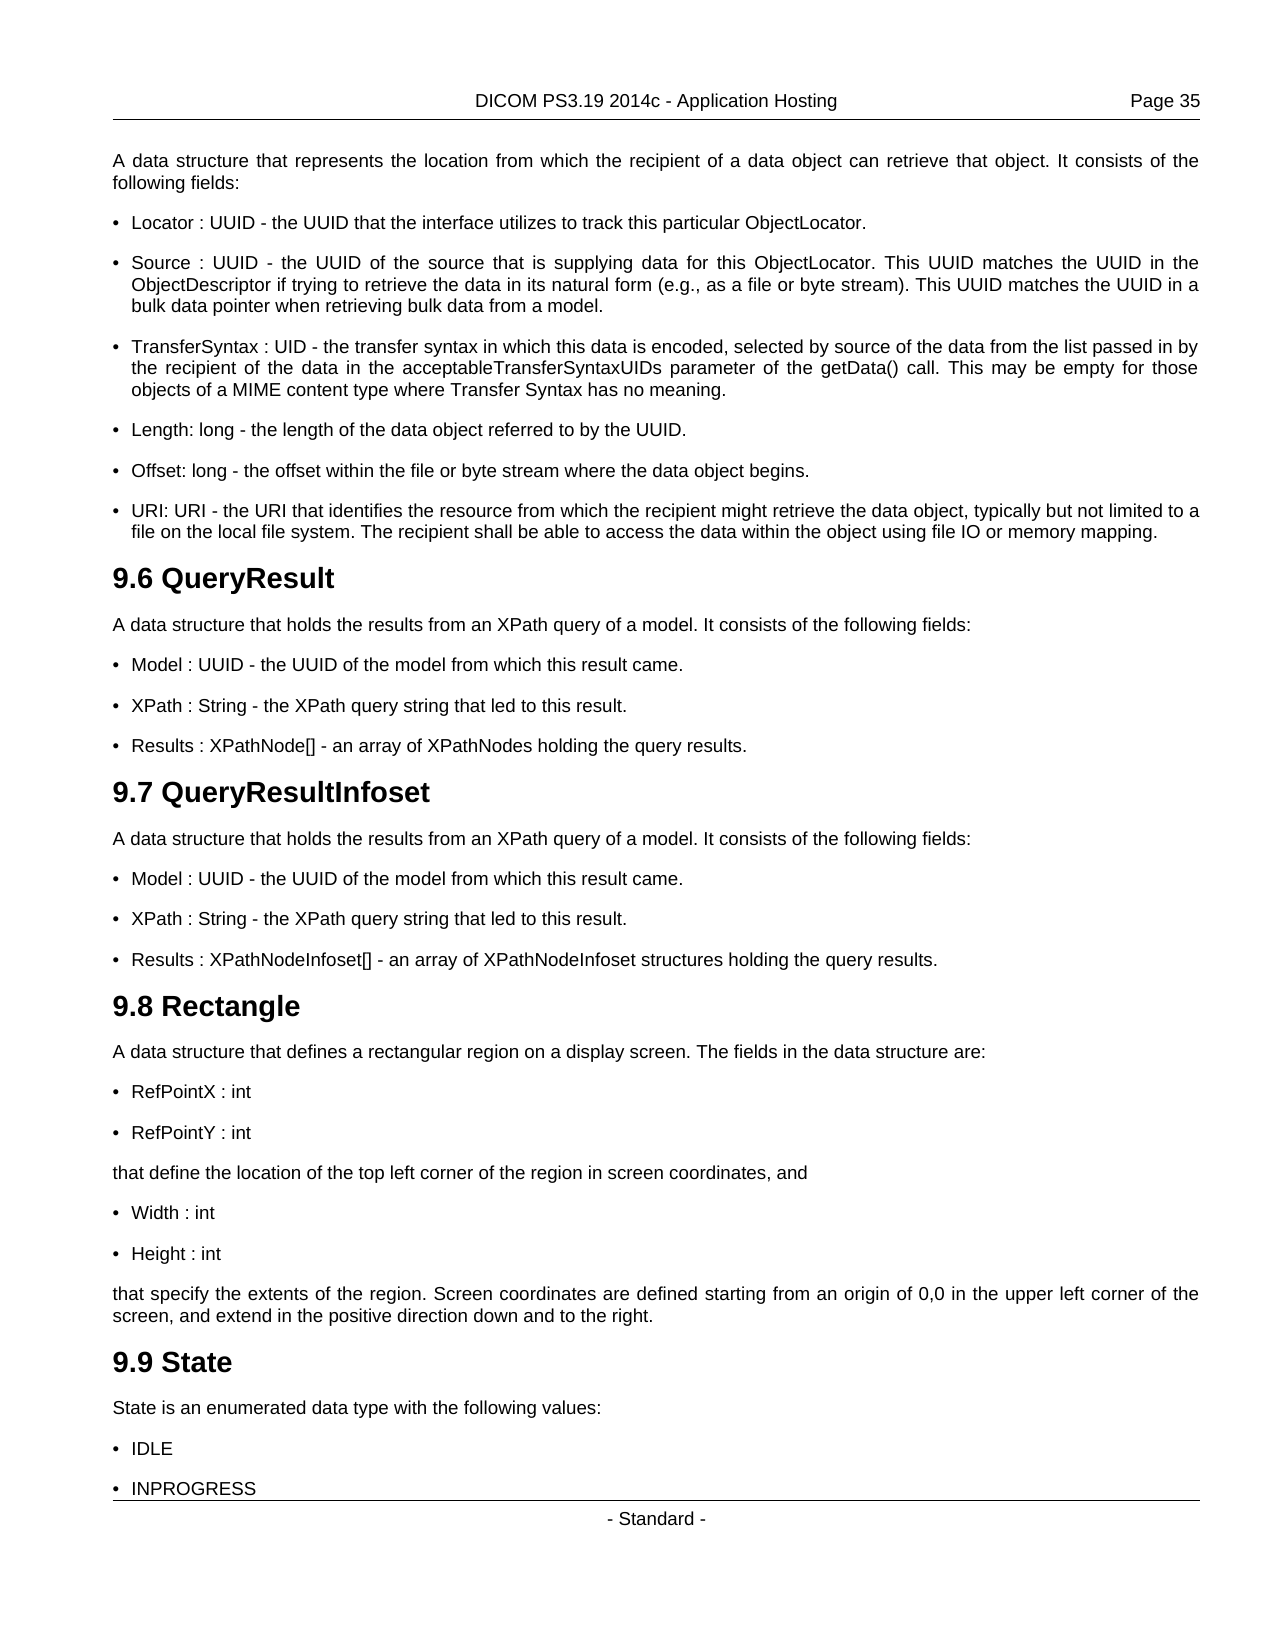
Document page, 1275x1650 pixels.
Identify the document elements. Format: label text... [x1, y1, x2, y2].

list TransferSyntax : UID - the transfer syntax in which this data is encoded, selected by source of the data from the list passed in by the recipient of the data in the acceptableTransferSyntaxUIDs parameter of the getData() call. This may be empty for those objects of a MIME content type where Transfer Syntax has no meaning. [112, 336, 1200, 400]
list INPROGRESS [112, 1478, 1200, 1499]
list Length: long - the length of the data object referred to by the UUID. [112, 419, 1200, 441]
list RefPointY : int [112, 1122, 1200, 1143]
text A data structure that defines a rectangular region on a display screen. The fields in the data structure are: [112, 1041, 1200, 1062]
text A data structure that holds the results from an XPath query of a model. It consists of the following fields: [112, 827, 1200, 849]
text A data structure that represents the location from which the recipient of a data object can retrieve that object. It consists of the following fields: [112, 150, 1200, 193]
list XPath : String - the XPath query string that led to this result. [112, 694, 1200, 716]
list URI: URI - the URI that identifies the resource from which the recipient might retrieve the data object, typically but not limited to a file on the local file system. The recipient shall be able to access the data within the object using file IO or memory mapping. [112, 500, 1200, 543]
list XPath : String - the XPath query string that led to this result. [112, 908, 1200, 929]
list Model : UUID - the UUID of the model from which this result came. [112, 654, 1200, 676]
list Source : UUID - the UUID of the source that is supplying data for this ObjectLocator. This UUID matches the UUID in the ObjectDescriptor if trying to retrieve the data in its natural form (e.g., as a file or byte stream). This UUID matches the UUID in a bulk data pointer when retrieving bulk data from a model. [112, 252, 1200, 317]
list Height : int [112, 1242, 1200, 1264]
text 9.9 State [112, 1345, 1200, 1378]
text that define the location of the top left corner of the region in screen coordinates, and [112, 1162, 1200, 1183]
text State is an enumerated data type with the following values: [112, 1397, 1200, 1418]
list Results : XPathNode[] - an array of XPathNodes holding the query results. [112, 735, 1200, 756]
text 9.7 QueryResultInfoset [112, 775, 1200, 809]
list Results : XPathNodeInfoset[] - an array of XPathNodeInfoset structures holding the query results. [112, 948, 1200, 970]
text 9.6 QueryResult [112, 562, 1200, 595]
text 9.8 Rectangle [112, 989, 1200, 1022]
text that specify the extents of the region. Screen coordinates are defined starting from an origin of 0,0 in the upper left corner of the screen, and extend in the positive direction down and to the right. [112, 1283, 1200, 1326]
text A data structure that holds the results from an XPath query of a model. It consists of the following fields: [112, 614, 1200, 635]
list Offset: long - the offset within the file or byte stream where the data object begins. [112, 459, 1200, 481]
list IDLE [112, 1437, 1200, 1459]
list Width : int [112, 1202, 1200, 1224]
list Locator : UUID - the UUID that the interface utilizes to track this particular ObjectLocator. [112, 212, 1200, 233]
list Model : UUID - the UUID of the model from which this result came. [112, 868, 1200, 889]
list RefPointX : int [112, 1081, 1200, 1103]
